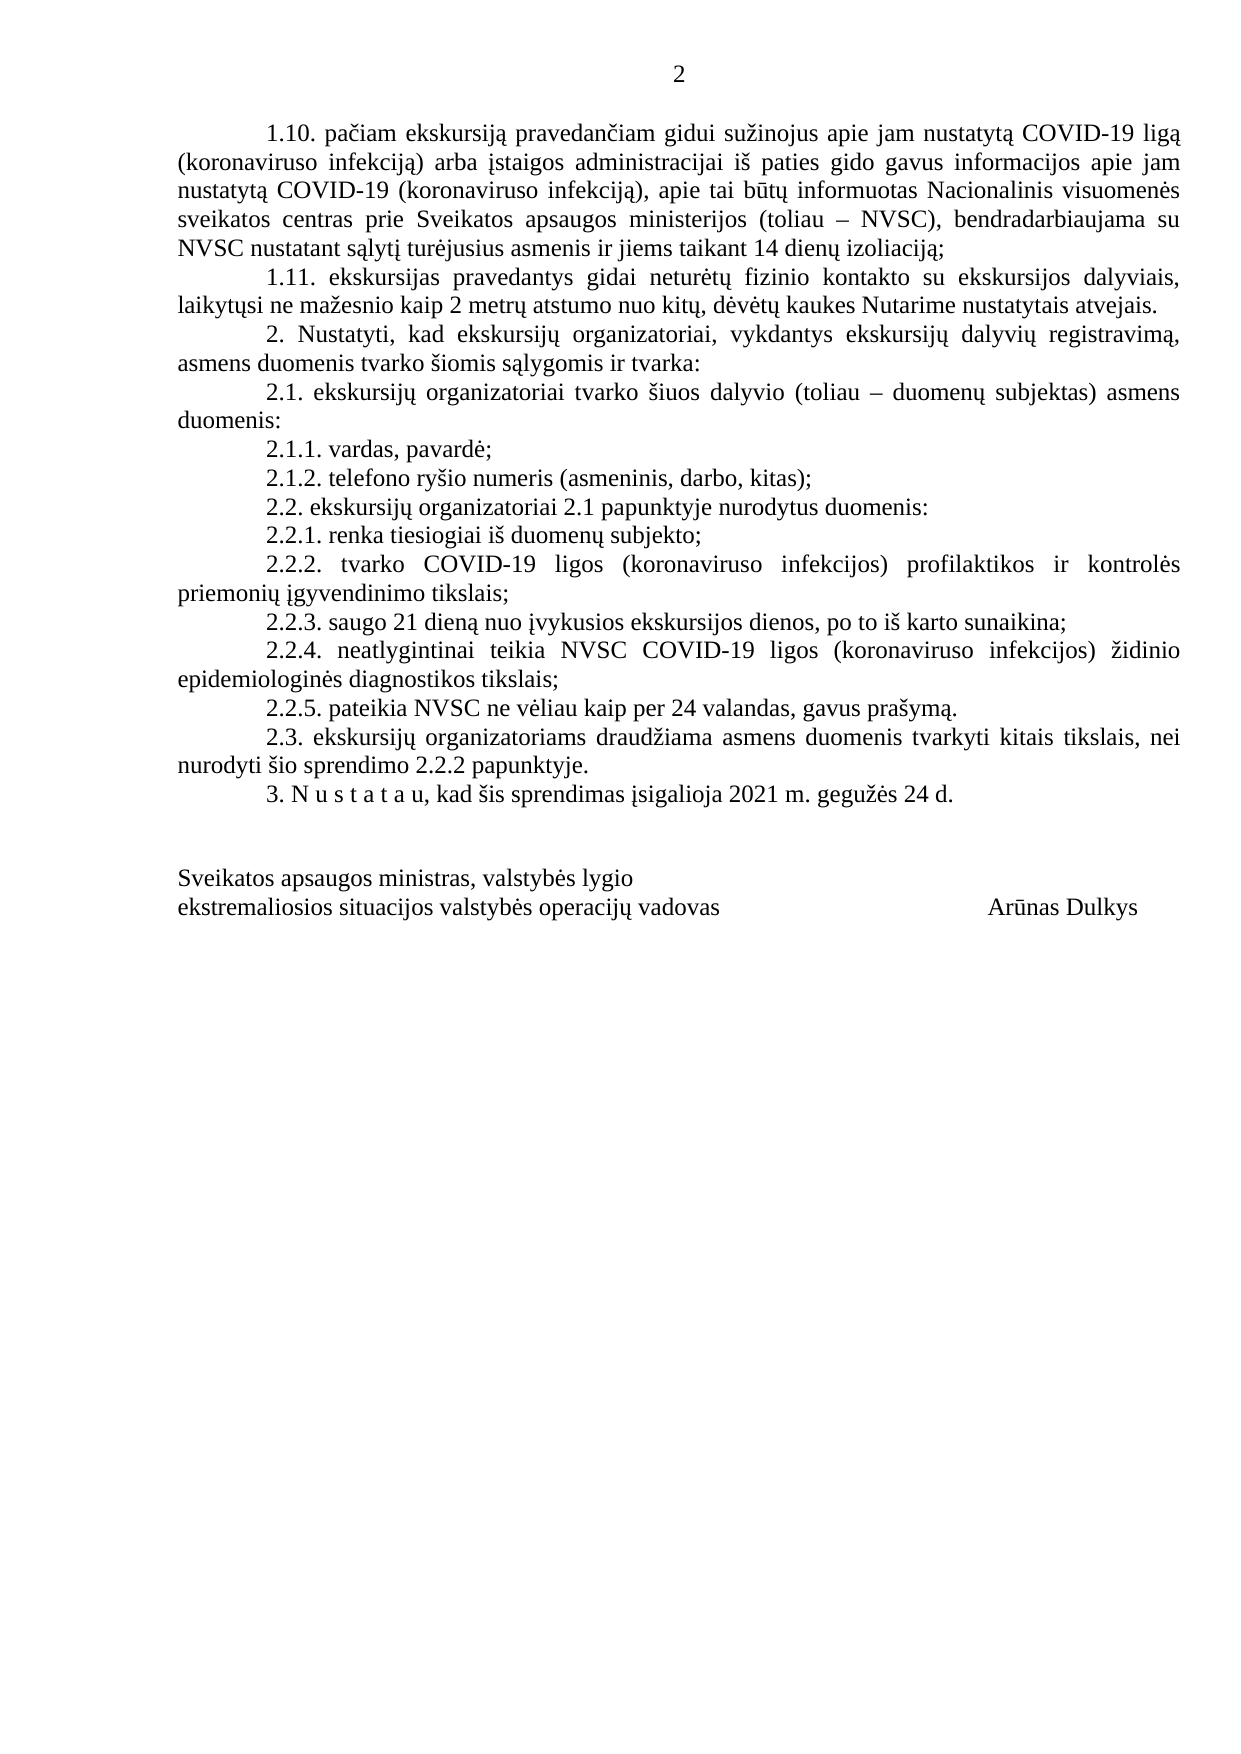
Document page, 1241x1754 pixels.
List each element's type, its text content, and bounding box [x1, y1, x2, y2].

text 2.1.1. vardas, pavardė; [177, 434, 1181, 463]
text 1.10. pačiam ekskursiją pravedančiam gidui sužinojus apie jam nustatytą COVID-19 ligą (koronaviruso infekciją) arba įstaigos administracijai iš paties gido gavus informacijos apie jam nustatytą COVID-19 (koronaviruso infekciją), apie tai būtų informuotas Nacionalinis visuomenės sveikatos centras prie Sveikatos apsaugos ministerijos (toliau – NVSC), bendradarbiaujama su NVSC nustatant sąlytį turėjusius asmenis ir jiems taikant 14 dienų izoliaciją; [177, 118, 1181, 262]
text 2.2. ekskursijų organizatoriai 2.1 papunktyje nurodytus duomenis: [177, 492, 1181, 521]
text ekstremaliosios situacijos valstybės operacijų vadovas Arūnas Dulkys [177, 892, 1181, 921]
text 2.1.2. telefono ryšio numeris (asmeninis, darbo, kitas); [177, 463, 1181, 492]
text 2.1. ekskursijų organizatoriai tvarko šiuos dalyvio (toliau – duomenų subjektas) asmens duomenis: [177, 377, 1181, 434]
text 3. N u s t a t a u, kad šis sprendimas įsigalioja 2021 m. gegužės 24 d. [177, 779, 1181, 808]
text 2.2.3. saugo 21 dieną nuo įvykusios ekskursijos dienos, po to iš karto sunaikina; [177, 607, 1181, 636]
text 1.11. ekskursijas pravedantys gidai neturėtų fizinio kontakto su ekskursijos dalyviais, laikytųsi ne mažesnio kaip 2 metrų atstumo nuo kitų, dėvėtų kaukes Nutarime nustatytais atvejais. [177, 262, 1181, 319]
text 2.2.5. pateikia NVSC ne vėliau kaip per 24 valandas, gavus prašymą. [177, 693, 1181, 722]
text 2. Nustatyti, kad ekskursijų organizatoriai, vykdantys ekskursijų dalyvių registravimą, asmens duomenis tvarko šiomis sąlygomis ir tvarka: [177, 319, 1181, 377]
text 2.2.2. tvarko COVID-19 ligos (koronaviruso infekcijos) profilaktikos ir kontrolės priemonių įgyvendinimo tikslais; [177, 549, 1181, 607]
text Sveikatos apsaugos ministras, valstybės lygio [177, 863, 1181, 892]
text 2.3. ekskursijų organizatoriams draudžiama asmens duomenis tvarkyti kitais tikslais, nei nurodyti šio sprendimo 2.2.2 papunktyje. [177, 722, 1181, 779]
text 2.2.1. renka tiesiogiai iš duomenų subjekto; [177, 521, 1181, 549]
text 2.2.4. neatlygintinai teikia NVSC COVID-19 ligos (koronaviruso infekcijos) židinio epidemiologinės diagnostikos tikslais; [177, 636, 1181, 693]
